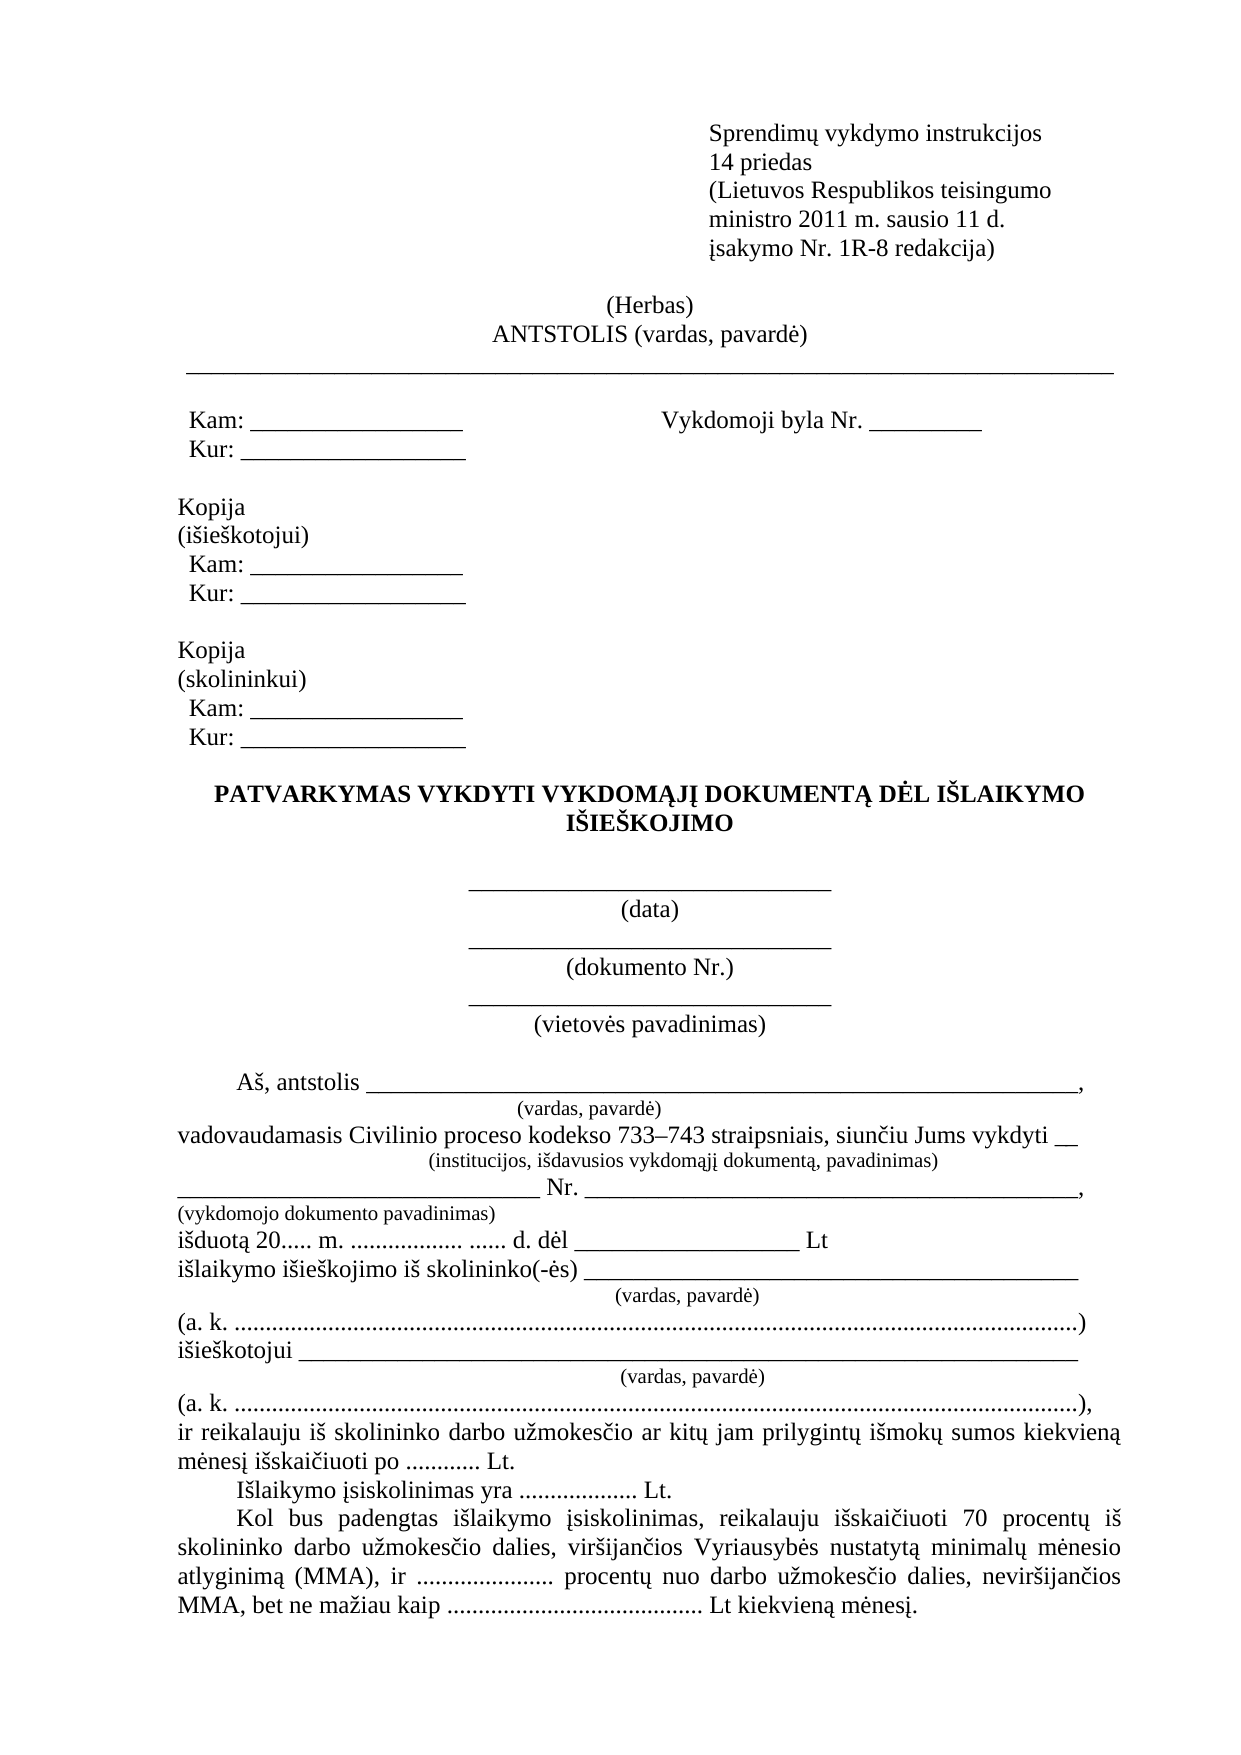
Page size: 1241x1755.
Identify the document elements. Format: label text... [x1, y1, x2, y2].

table_cell Kur: __________________ [177, 722, 649, 751]
table_header Kam: _________________ [177, 406, 649, 434]
text (Lietuvos Respublikos teisingumo [177, 176, 1122, 204]
table_header [650, 549, 1122, 578]
text išlaikymo išieškojimo iš skolininko(-ės) [177, 1254, 1122, 1283]
text (dokumento Nr.) [177, 952, 1122, 981]
table_cell [650, 434, 1122, 463]
text (Herbas) [177, 291, 1122, 319]
text (institucijos, išdavusios vykdomąjį dokumentą, pavadinimas) [177, 1148, 1122, 1172]
text _ [177, 348, 1122, 377]
table_header Kam: _________________ [177, 549, 649, 578]
text ministro 2011 m. sausio 11 d. [177, 204, 1122, 233]
text (išieškotojui) [177, 521, 1122, 549]
text Kopija [177, 492, 1122, 521]
text vadovaudamasis Civilinio proceso kodekso 733–743 straipsniais, siunčiu Jums vykdyti [177, 1120, 1122, 1148]
text _____________________________ [177, 981, 1122, 1009]
table_cell [650, 722, 1122, 751]
text _____________________________ Nr. , [177, 1172, 1122, 1201]
text 14 priedas [177, 147, 1122, 176]
text Kol bus padengtas išlaikymo įsiskolinimas, reikalauju išskaičiuoti 70 procentų iš skolininko darbo užmokesčio dalies, viršijančios Vyriausybės nustatytą minimalų mėnesio atlyginimą (MMA), ir ...................... procentų nuo darbo užmokesčio dalies, neviršijančios MMA, bet ne mažiau kaip ......................................... Lt kiekvieną mėnesį. [177, 1503, 1122, 1618]
table_header Vykdomoji byla Nr. _________ [650, 406, 1122, 434]
text (vardas, pavardė) [177, 1283, 1122, 1307]
text (a. k. ) [177, 1307, 1122, 1336]
text PATVARKYMAS VYKDYTI VYKDOMĄJĮ DOKUMENTĄ DĖL IŠLAIKYMO IŠIEŠKOJIMO [177, 779, 1122, 837]
text (vykdomojo dokumento pavadinimas) [177, 1201, 1122, 1225]
text Išlaikymo įsiskolinimas yra ................... Lt. [177, 1475, 1122, 1503]
text Sprendimų vykdymo instrukcijos [709, 118, 1122, 147]
text Kopija [177, 636, 1122, 664]
text Aš, antstolis , [177, 1067, 1122, 1096]
table_cell [650, 578, 1122, 607]
text (a. k. ), [177, 1388, 1122, 1417]
table_cell Kur: __________________ [177, 578, 649, 607]
table_cell Kur: __________________ [177, 434, 649, 463]
table_header [650, 693, 1122, 722]
text _____________________________ [177, 923, 1122, 952]
text (data) [177, 894, 1122, 923]
text ANTSTOLIS (vardas, pavardė) [177, 319, 1122, 348]
text _____________________________ [177, 866, 1122, 894]
text (skolininkui) [177, 664, 1122, 693]
text išduotą 20..... m. .................. ...... d. dėl __________________ Lt [177, 1225, 1122, 1254]
table_header Kam: _________________ [177, 693, 649, 722]
text (vardas, pavardė) [177, 1364, 1122, 1388]
text (vardas, pavardė) [177, 1096, 1122, 1120]
text įsakymo Nr. 1R-8 redakcija) [177, 233, 1122, 262]
text išieškotojui [177, 1336, 1122, 1364]
text ir reikalauju iš skolininko darbo užmokesčio ar kitų jam prilygintų išmokų sumos kiekvieną mėnesį išskaičiuoti po ............ Lt. [177, 1417, 1122, 1475]
text (vietovės pavadinimas) [177, 1009, 1122, 1038]
